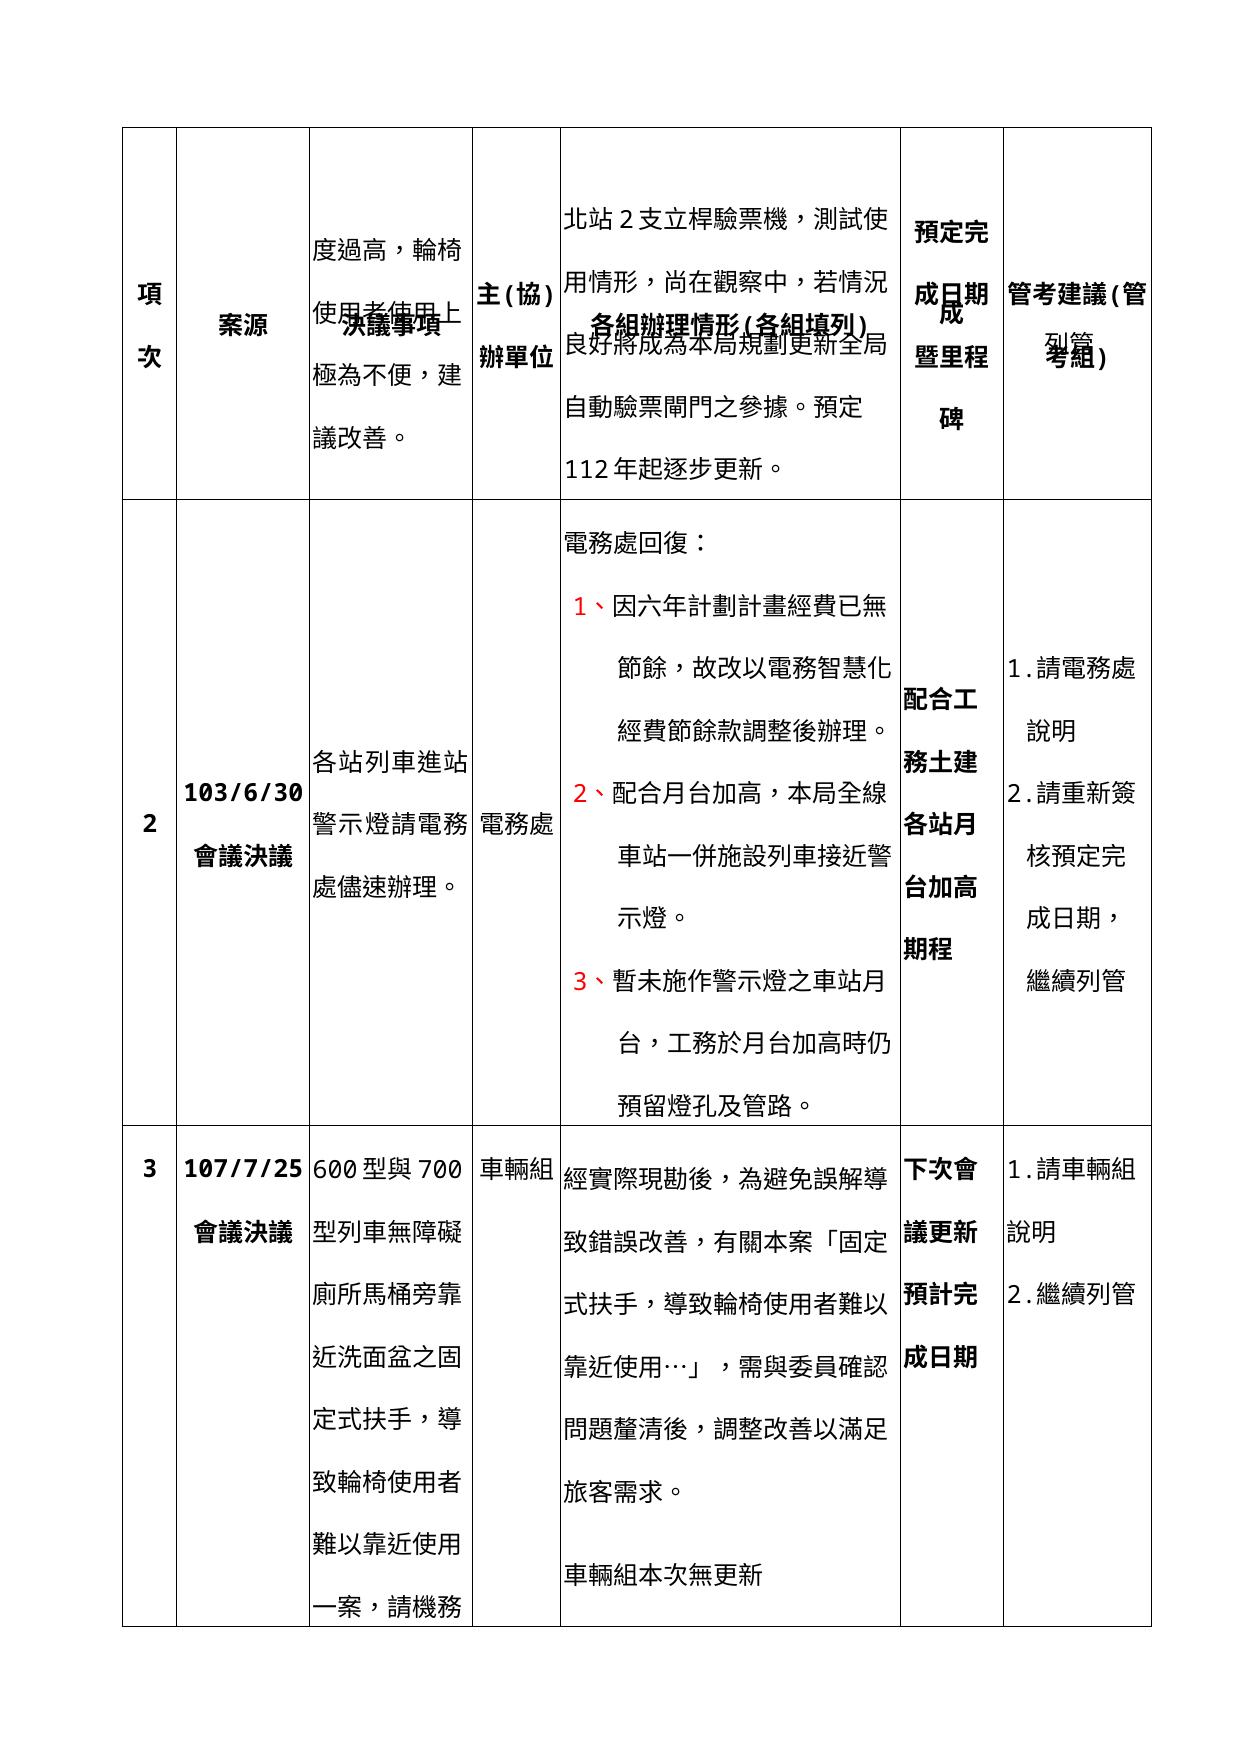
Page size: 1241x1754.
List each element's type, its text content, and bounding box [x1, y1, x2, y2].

table_cell 經實際現勘後，為避免誤解導致錯誤改善，有關本案「固定式扶手，導致輪椅使用者難以靠近使用…」，需與委員確認問題釐清後，調整改善以滿足旅客需求。 車輛組本次無更新 [561, 1126, 900, 1626]
table_cell 600型與700型列車無障礙廁所馬桶旁靠近洗面盆之固定式扶手，導致輪椅使用者難以靠近使用一案，請機務處研議方案改善。 [310, 1126, 472, 1626]
table_cell 使用組 [473, 165, 560, 499]
table_cell 2 [123, 500, 176, 1125]
table_header [473, 128, 560, 165]
table_header [177, 128, 309, 165]
table_header [901, 128, 1003, 165]
table_cell 配合工務土建各站月台加高期程 [901, 500, 1003, 1125]
table_cell 使用組回復： 有關電子票證驗票閘門之驗票機感應器高度設計，經改造臺北站2支立桿驗票機，測試使用情形，尚在觀察中，若情況良好將成為本局規劃更新全局自動驗票閘門之參據。預定112年起逐步更新。 [561, 165, 900, 499]
table_header [310, 128, 472, 165]
table_cell 電務處 [473, 500, 560, 1125]
table_cell 1.請車輛組說明 2.繼續列管 [1004, 1126, 1151, 1626]
table_cell 下次會議更新預計完成日期 [901, 1126, 1003, 1626]
table_cell 車輛組 [473, 1126, 560, 1626]
table_header [561, 128, 900, 165]
table_cell 3 [123, 1126, 176, 1626]
table_cell 各站列車進站警示燈請電務處儘速辦理。 [310, 500, 472, 1125]
table_cell 1 [123, 165, 176, 499]
table_cell 預定114年12月完成 [901, 165, 1003, 499]
table_header [1004, 128, 1151, 165]
table_cell 電務處回復： 因六年計劃計畫經費已無節餘，故改以電務智慧化經費節餘款調整後辦理。 配合月台加高，本局全線車站一併施設列車接近警示燈。 暫未施作警示燈之車站月台，工務於月台加高時仍預留燈孔及管路。 [561, 500, 900, 1125]
table_cell 106/2/15 會議決議 [177, 165, 309, 499]
table_header [123, 128, 176, 165]
table_cell 103/6/30 會議決議 [177, 500, 309, 1125]
table_cell 度過高，輪椅使用者使用上極為不便，建議改善。 [310, 165, 472, 499]
table_cell 1.請電務處說明 2.請重新簽核預定完成日期，繼續列管 [1004, 500, 1151, 1125]
table_cell 107/7/25 會議決議 [177, 1126, 309, 1626]
table_cell 請使用組說明 繼續列管 [1004, 165, 1151, 499]
